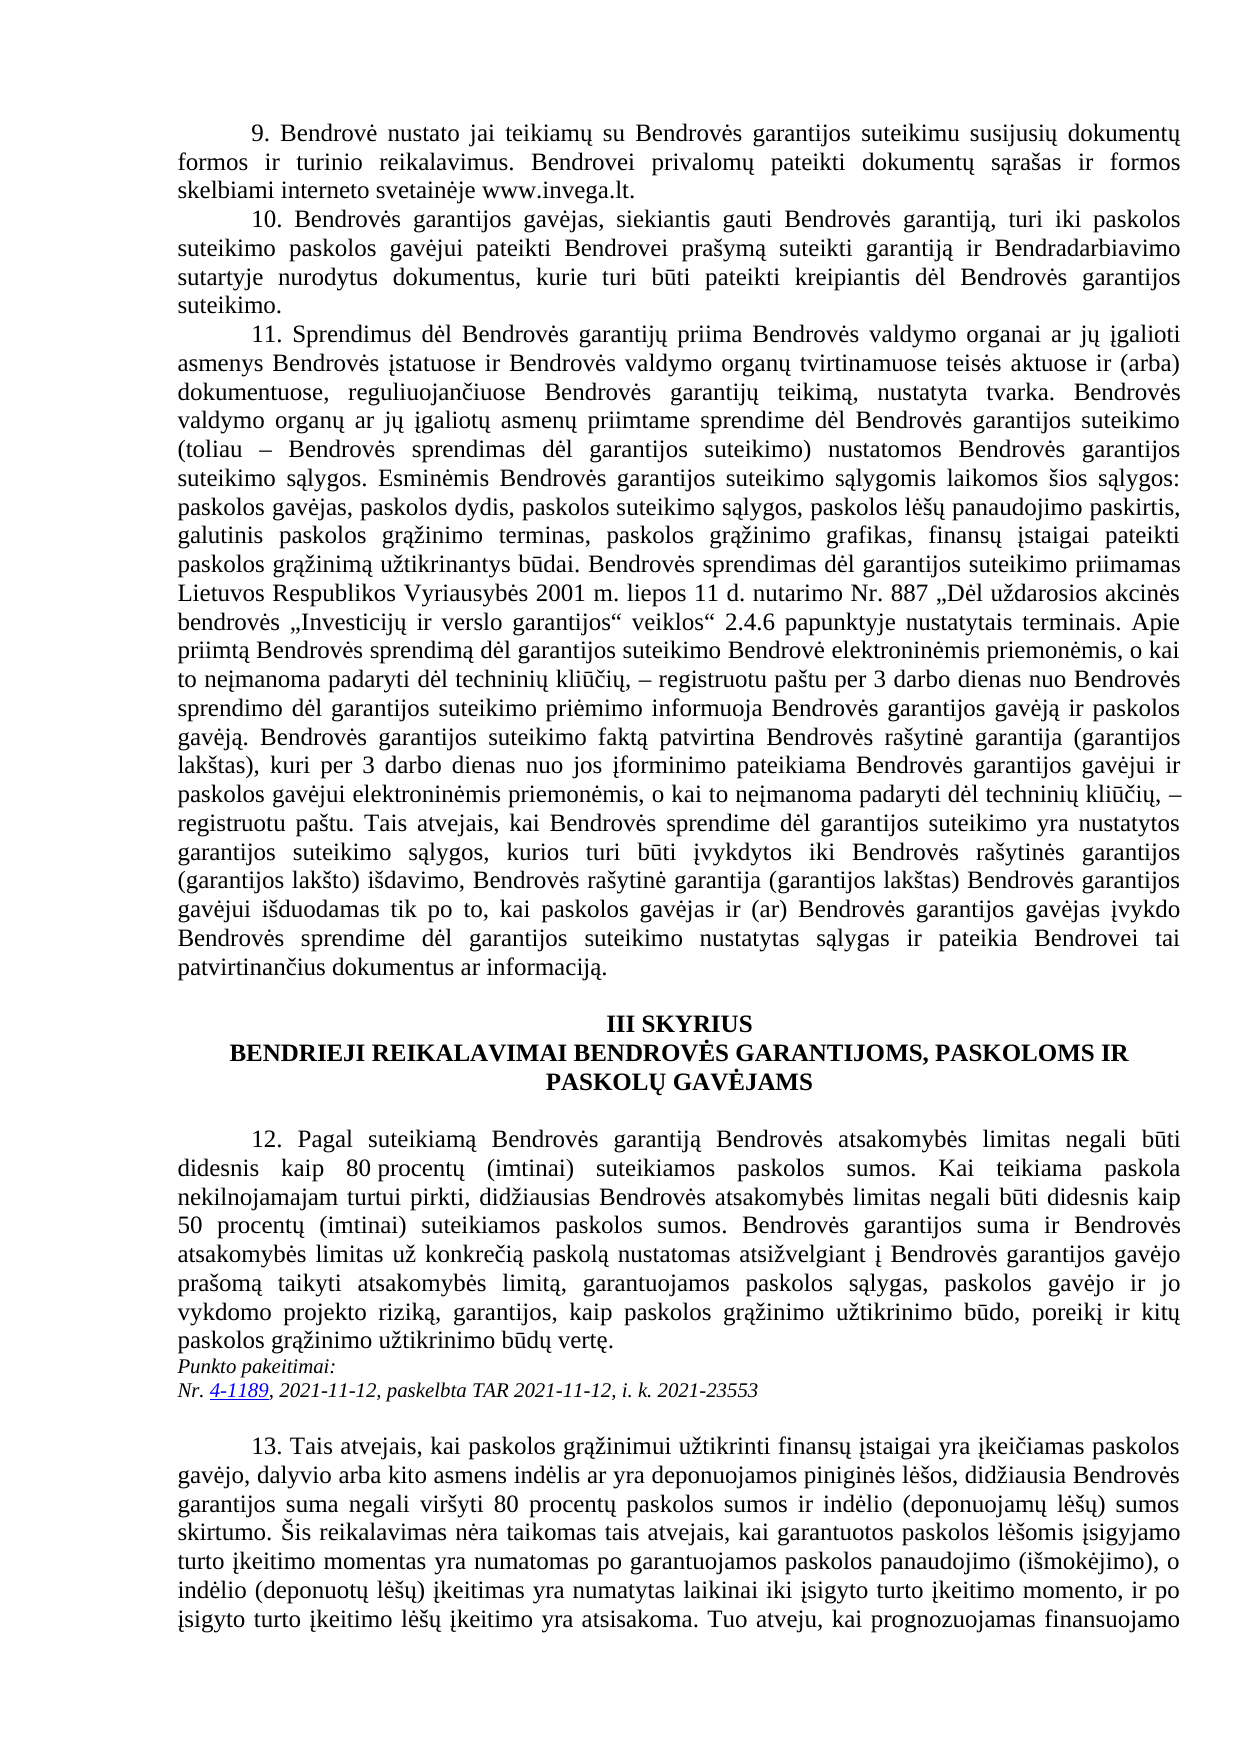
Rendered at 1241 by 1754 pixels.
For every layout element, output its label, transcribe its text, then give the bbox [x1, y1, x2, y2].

text BENDRIEJI REIKALAVIMAI BENDROVĖS GARANTIJOMS, PASKOLOMS IR PASKOLŲ GAVĖJAMS [177, 1038, 1181, 1096]
text 13. Tais atvejais, kai paskolos grąžinimui užtikrinti finansų įstaigai yra įkeičiamas paskolos gavėjo, dalyvio arba kito asmens indėlis ar yra deponuojamos piniginės lėšos, didžiausia Bendrovės garantijos suma negali viršyti 80 procentų paskolos sumos ir indėlio (deponuojamų lėšų) sumos skirtumo. Šis reikalavimas nėra taikomas tais atvejais, kai garantuotos paskolos lėšomis įsigyjamo turto įkeitimo momentas yra numatomas po garantuojamos paskolos panaudojimo (išmokėjimo), o indėlio (deponuotų lėšų) įkeitimas yra numatytas laikinai iki įsigyto turto įkeitimo momento, ir po įsigyto turto įkeitimo lėšų įkeitimo yra atsisakoma. Tuo atveju, kai prognozuojamas finansuojamo [177, 1431, 1181, 1632]
text Punkto pakeitimai: [177, 1354, 1181, 1378]
text 11. Sprendimus dėl Bendrovės garantijų priima Bendrovės valdymo organai ar jų įgalioti asmenys Bendrovės įstatuose ir Bendrovės valdymo organų tvirtinamuose teisės aktuose ir (arba) dokumentuose, reguliuojančiuose Bendrovės garantijų teikimą, nustatyta tvarka. Bendrovės valdymo organų ar jų įgaliotų asmenų priimtame sprendime dėl Bendrovės garantijos suteikimo (toliau – Bendrovės sprendimas dėl garantijos suteikimo) nustatomos Bendrovės garantijos suteikimo sąlygos. Esminėmis Bendrovės garantijos suteikimo sąlygomis laikomos šios sąlygos: paskolos gavėjas, paskolos dydis, paskolos suteikimo sąlygos, paskolos lėšų panaudojimo paskirtis, galutinis paskolos grąžinimo terminas, paskolos grąžinimo grafikas, finansų įstaigai pateikti paskolos grąžinimą užtikrinantys būdai. Bendrovės sprendimas dėl garantijos suteikimo priimamas Lietuvos Respublikos Vyriausybės 2001 m. liepos 11 d. nutarimo Nr. 887 „Dėl uždarosios akcinės bendrovės „Investicijų ir verslo garantijos“ veiklos“ 2.4.6 papunktyje nustatytais terminais. Apie priimtą Bendrovės sprendimą dėl garantijos suteikimo Bendrovė elektroninėmis priemonėmis, o kai to neįmanoma padaryti dėl techninių kliūčių, – registruotu paštu per 3 darbo dienas nuo Bendrovės sprendimo dėl garantijos suteikimo priėmimo informuoja Bendrovės garantijos gavėją ir paskolos gavėją. Bendrovės garantijos suteikimo faktą patvirtina Bendrovės rašytinė garantija (garantijos lakštas), kuri per 3 darbo dienas nuo jos įforminimo pateikiama Bendrovės garantijos gavėjui ir paskolos gavėjui elektroninėmis priemonėmis, o kai to neįmanoma padaryti dėl techninių kliūčių, – registruotu paštu. Tais atvejais, kai Bendrovės sprendime dėl garantijos suteikimo yra nustatytos garantijos suteikimo sąlygos, kurios turi būti įvykdytos iki Bendrovės rašytinės garantijos (garantijos lakšto) išdavimo, Bendrovės rašytinė garantija (garantijos lakštas) Bendrovės garantijos gavėjui išduodamas tik po to, kai paskolos gavėjas ir (ar) Bendrovės garantijos gavėjas įvykdo Bendrovės sprendime dėl garantijos suteikimo nustatytas sąlygas ir pateikia Bendrovei tai patvirtinančius dokumentus ar informaciją. [177, 319, 1181, 981]
text III SKYRIUS [177, 1009, 1181, 1038]
text 12. Pagal suteikiamą Bendrovės garantiją Bendrovės atsakomybės limitas negali būti didesnis kaip 80 procentų (imtinai) suteikiamos paskolos sumos. Kai teikiama paskola nekilnojamajam turtui pirkti, didžiausias Bendrovės atsakomybės limitas negali būti didesnis kaip 50 procentų (imtinai) suteikiamos paskolos sumos. Bendrovės garantijos suma ir Bendrovės atsakomybės limitas už konkrečią paskolą nustatomas atsižvelgiant į Bendrovės garantijos gavėjo prašomą taikyti atsakomybės limitą, garantuojamos paskolos sąlygas, paskolos gavėjo ir jo vykdomo projekto riziką, garantijos, kaip paskolos grąžinimo užtikrinimo būdo, poreikį ir kitų paskolos grąžinimo užtikrinimo būdų vertę. [177, 1124, 1181, 1354]
text Nr. 4-1189, 2021-11-12, paskelbta TAR 2021-11-12, i. k. 2021-23553 [177, 1378, 1181, 1402]
text 9. Bendrovė nustato jai teikiamų su Bendrovės garantijos suteikimu susijusių dokumentų formos ir turinio reikalavimus. Bendrovei privalomų pateikti dokumentų sąrašas ir formos skelbiami interneto svetainėje www.invega.lt. [177, 118, 1181, 204]
text 10. Bendrovės garantijos gavėjas, siekiantis gauti Bendrovės garantiją, turi iki paskolos suteikimo paskolos gavėjui pateikti Bendrovei prašymą suteikti garantiją ir Bendradarbiavimo sutartyje nurodytus dokumentus, kurie turi būti pateikti kreipiantis dėl Bendrovės garantijos suteikimo. [177, 204, 1181, 319]
